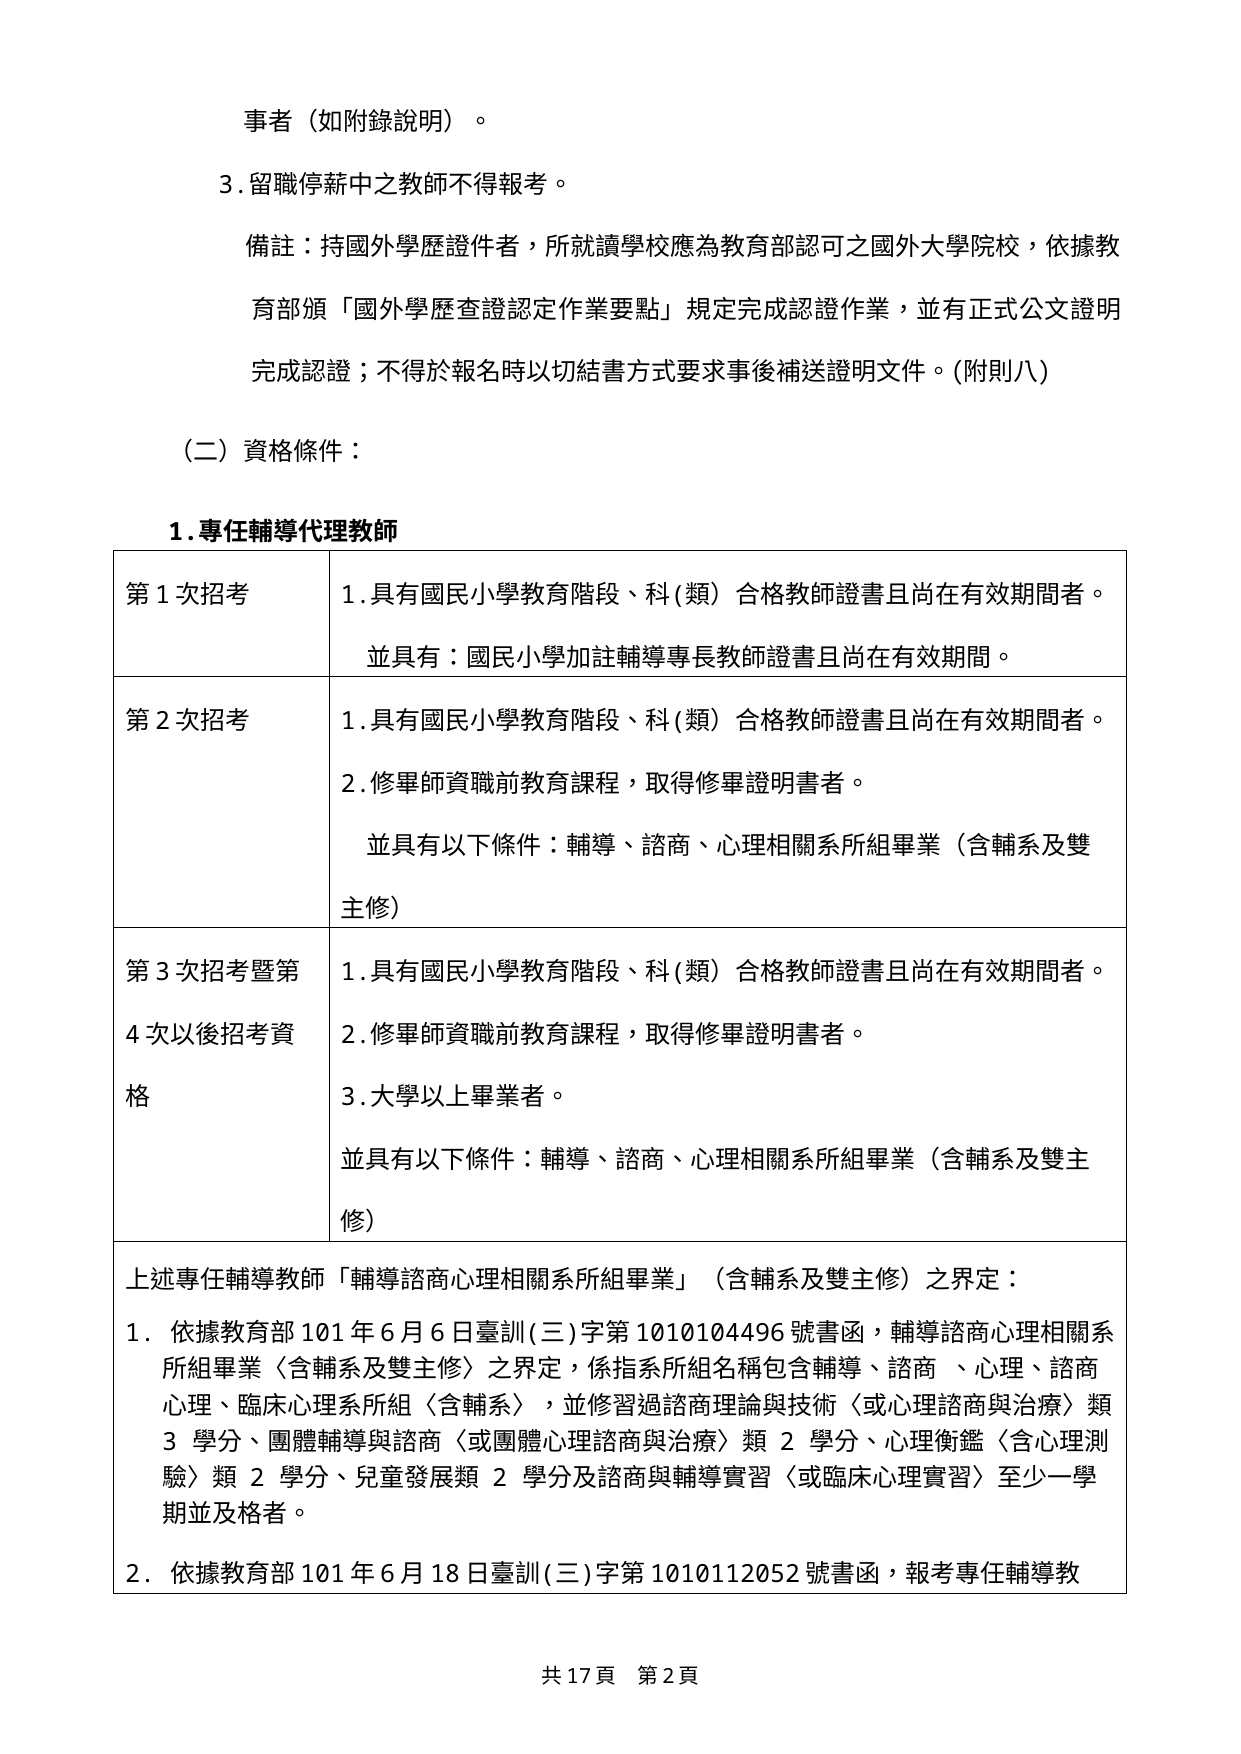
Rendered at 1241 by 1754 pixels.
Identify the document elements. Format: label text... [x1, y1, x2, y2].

table_cell 第2次招考 [114, 677, 329, 927]
table_cell 1.具有國民小學教育階段、科(類）合格教師證書且尚在有效期間者。 2.修畢師資職前教育課程，取得修畢證明書者。 並具有以下條件：輔導、諮商、心理相關系所組畢業（含輔系及雙主修） [330, 677, 1126, 927]
table_cell 上述專任輔導教師「輔導諮商心理相關系所組畢業」（含輔系及雙主修）之界定： 1. 依據教育部101年6月6日臺訓(三)字第1010104496號書函，輔導諮商心理相關系所組畢業〈含輔系及雙主修〉之界定，係指系所組名稱包含輔導、諮商 、心理、諮商心理、臨床心理系所組〈含輔系〉，並修習過諮商理論與技術〈或心理諮商與治療〉類 3 學分、團體輔導與諮商〈或團體心理諮商與治療〉類 2 學分、心理衡鑑〈含心理測驗〉類 2 學分、兒童發展類 2 學分及諮商與輔導實習〈或臨床心理實習〉至少一學期並及格者。 2. 依據教育部101年6月18日臺訓(三)字第1010112052號書函，報考專任輔導教 [114, 1242, 1126, 1593]
table_cell 第3次招考暨第4次以後招考資格 [114, 928, 329, 1241]
table_header 第1次招考 [114, 551, 329, 676]
text 事者（如附錄說明）。 [218, 78, 1122, 141]
text 1.專任輔導代理教師 [168, 488, 1122, 550]
table_cell 1.具有國民小學教育階段、科(類）合格教師證書且尚在有效期間者。 2.修畢師資職前教育課程，取得修畢證明書者。 3.大學以上畢業者。 並具有以下條件：輔導、諮商、心理相關系所組畢業（含輔系及雙主修） [330, 928, 1126, 1241]
text （二）資格條件： [168, 408, 1122, 470]
text 備註：持國外學歷證件者，所就讀學校應為教育部認可之國外大學院校，依據教育部頒「國外學歷查證認定作業要點」規定完成認證作業，並有正式公文證明完成認證；不得於報名時以切結書方式要求事後補送證明文件。(附則八) [170, 203, 1122, 391]
table_header 1.具有國民小學教育階段、科(類）合格教師證書且尚在有效期間者。 並具有：國民小學加註輔導專長教師證書且尚在有效期間。 [330, 551, 1126, 676]
text 3.留職停薪中之教師不得報考。 [218, 141, 1122, 203]
